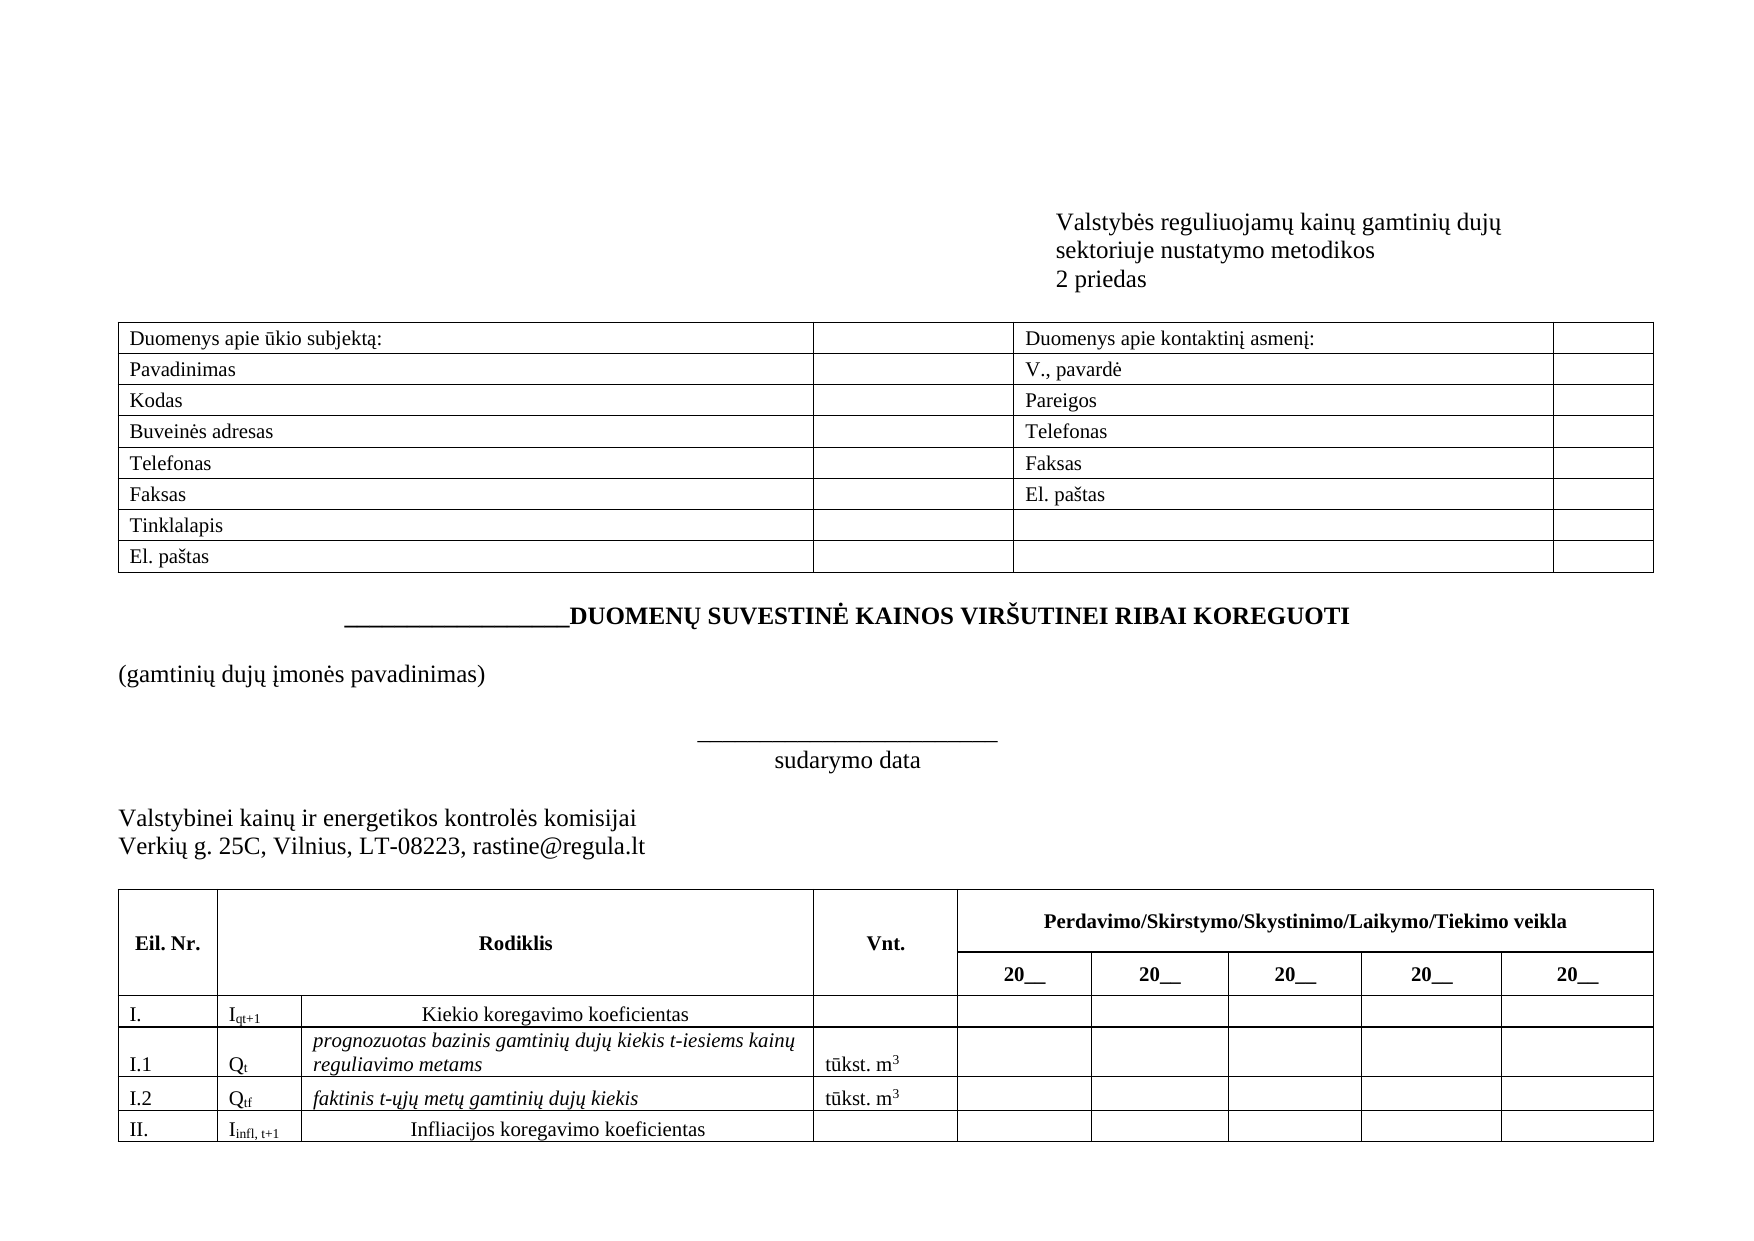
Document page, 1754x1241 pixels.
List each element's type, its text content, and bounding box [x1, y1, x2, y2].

table_cell faktinis t-ųjų metų gamtinių dujų kiekis [302, 1077, 813, 1110]
table_cell [1502, 996, 1653, 1026]
table_cell II. [119, 1111, 217, 1141]
text __________________DUOMENŲ SUVESTINĖ KAINOS VIRŠUTINEI RIBAI KOREGUOTI [118, 601, 1577, 630]
table_cell [1362, 996, 1501, 1026]
table_cell [1502, 1028, 1653, 1076]
table_cell [814, 541, 1013, 572]
table_cell [1554, 448, 1653, 478]
table_cell I.1 [119, 1028, 217, 1076]
table_cell 20__ [958, 953, 1091, 995]
table_cell Qtf [218, 1077, 301, 1110]
table_cell V., pavardė [1014, 354, 1553, 384]
table_cell Telefonas [119, 448, 813, 478]
table_header Duomenys apie kontaktinį asmenį: [1014, 323, 1553, 353]
table_cell [814, 996, 957, 1026]
table_cell [1014, 541, 1553, 572]
table_cell Infliacijos koregavimo koeficientas [302, 1111, 813, 1141]
table_header Duomenys apie ūkio subjektą: [119, 323, 813, 353]
table_cell [1362, 1111, 1501, 1141]
table_cell Kiekio koregavimo koeficientas [302, 996, 813, 1026]
table_cell [1554, 479, 1653, 509]
text ________________________ [118, 716, 1577, 745]
table_cell [814, 354, 1013, 384]
table_cell [1092, 996, 1228, 1026]
table_cell [958, 996, 1091, 1026]
table_cell [1229, 1028, 1361, 1076]
table_cell [814, 385, 1013, 415]
text Valstybinei kainų ir energetikos kontrolės komisijai [118, 803, 1577, 831]
table_cell tūkst. m3 [814, 1028, 957, 1076]
table_header Eil. Nr. [119, 890, 217, 995]
table_cell Iinfl, t+1 [218, 1111, 301, 1141]
table_cell El. paštas [1014, 479, 1553, 509]
table_cell Buveinės adresas [119, 416, 813, 447]
table_cell 20__ [1502, 953, 1653, 995]
table_cell I.2 [119, 1077, 217, 1110]
table_cell [958, 1111, 1091, 1141]
table_cell Pareigos [1014, 385, 1553, 415]
table_cell Pavadinimas [119, 354, 813, 384]
table_cell [1229, 996, 1361, 1026]
text (gamtinių dujų įmonės pavadinimas) [118, 659, 1577, 688]
table_cell [958, 1077, 1091, 1110]
table_cell [814, 1111, 957, 1141]
table_cell Kodas [119, 385, 813, 415]
table_cell [1502, 1077, 1653, 1110]
table_cell [1554, 510, 1653, 540]
table_cell Tinklalapis [119, 510, 813, 540]
text 2 priedas [1056, 264, 1577, 293]
table_cell 20__ [1229, 953, 1361, 995]
table_cell [814, 416, 1013, 447]
table_header Vnt. [814, 890, 957, 995]
table_cell Qt [218, 1028, 301, 1076]
table_header Rodiklis [218, 890, 813, 995]
table_cell [1092, 1028, 1228, 1076]
text Valstybės reguliuojamų kainų gamtinių dujų sektoriuje nustatymo metodikos [1056, 207, 1577, 264]
table_cell [1362, 1077, 1501, 1110]
table_cell Iqt+1 [218, 996, 301, 1026]
table_cell I. [119, 996, 217, 1026]
text sudarymo data [118, 745, 1577, 774]
table_cell [1092, 1111, 1228, 1141]
table_cell 20__ [1092, 953, 1228, 995]
table_cell prognozuotas bazinis gamtinių dujų kiekis t-iesiems kainų reguliavimo metams [302, 1028, 813, 1076]
table_cell [1229, 1111, 1361, 1141]
table_cell [814, 479, 1013, 509]
table_cell [1229, 1077, 1361, 1110]
table_cell [1502, 1111, 1653, 1141]
table_cell [1362, 1028, 1501, 1076]
table_header [814, 323, 1013, 353]
table_cell [1092, 1077, 1228, 1110]
table_header Perdavimo/Skirstymo/Skystinimo/Laikymo/Tiekimo veikla [958, 890, 1653, 951]
text Verkių g. 25C, Vilnius, LT-08223, rastine@regula.lt [118, 831, 1577, 860]
table_header [1554, 323, 1653, 353]
table_cell [1554, 354, 1653, 384]
table_cell [1554, 416, 1653, 447]
table_cell [958, 1028, 1091, 1076]
table_cell tūkst. m3 [814, 1077, 957, 1110]
table_cell 20__ [1362, 953, 1501, 995]
table_cell Faksas [119, 479, 813, 509]
table_cell El. paštas [119, 541, 813, 572]
table_cell [1554, 541, 1653, 572]
table_cell [1014, 510, 1553, 540]
table_cell Faksas [1014, 448, 1553, 478]
table_cell Telefonas [1014, 416, 1553, 447]
table_cell [814, 510, 1013, 540]
table_cell [814, 448, 1013, 478]
table_cell [1554, 385, 1653, 415]
